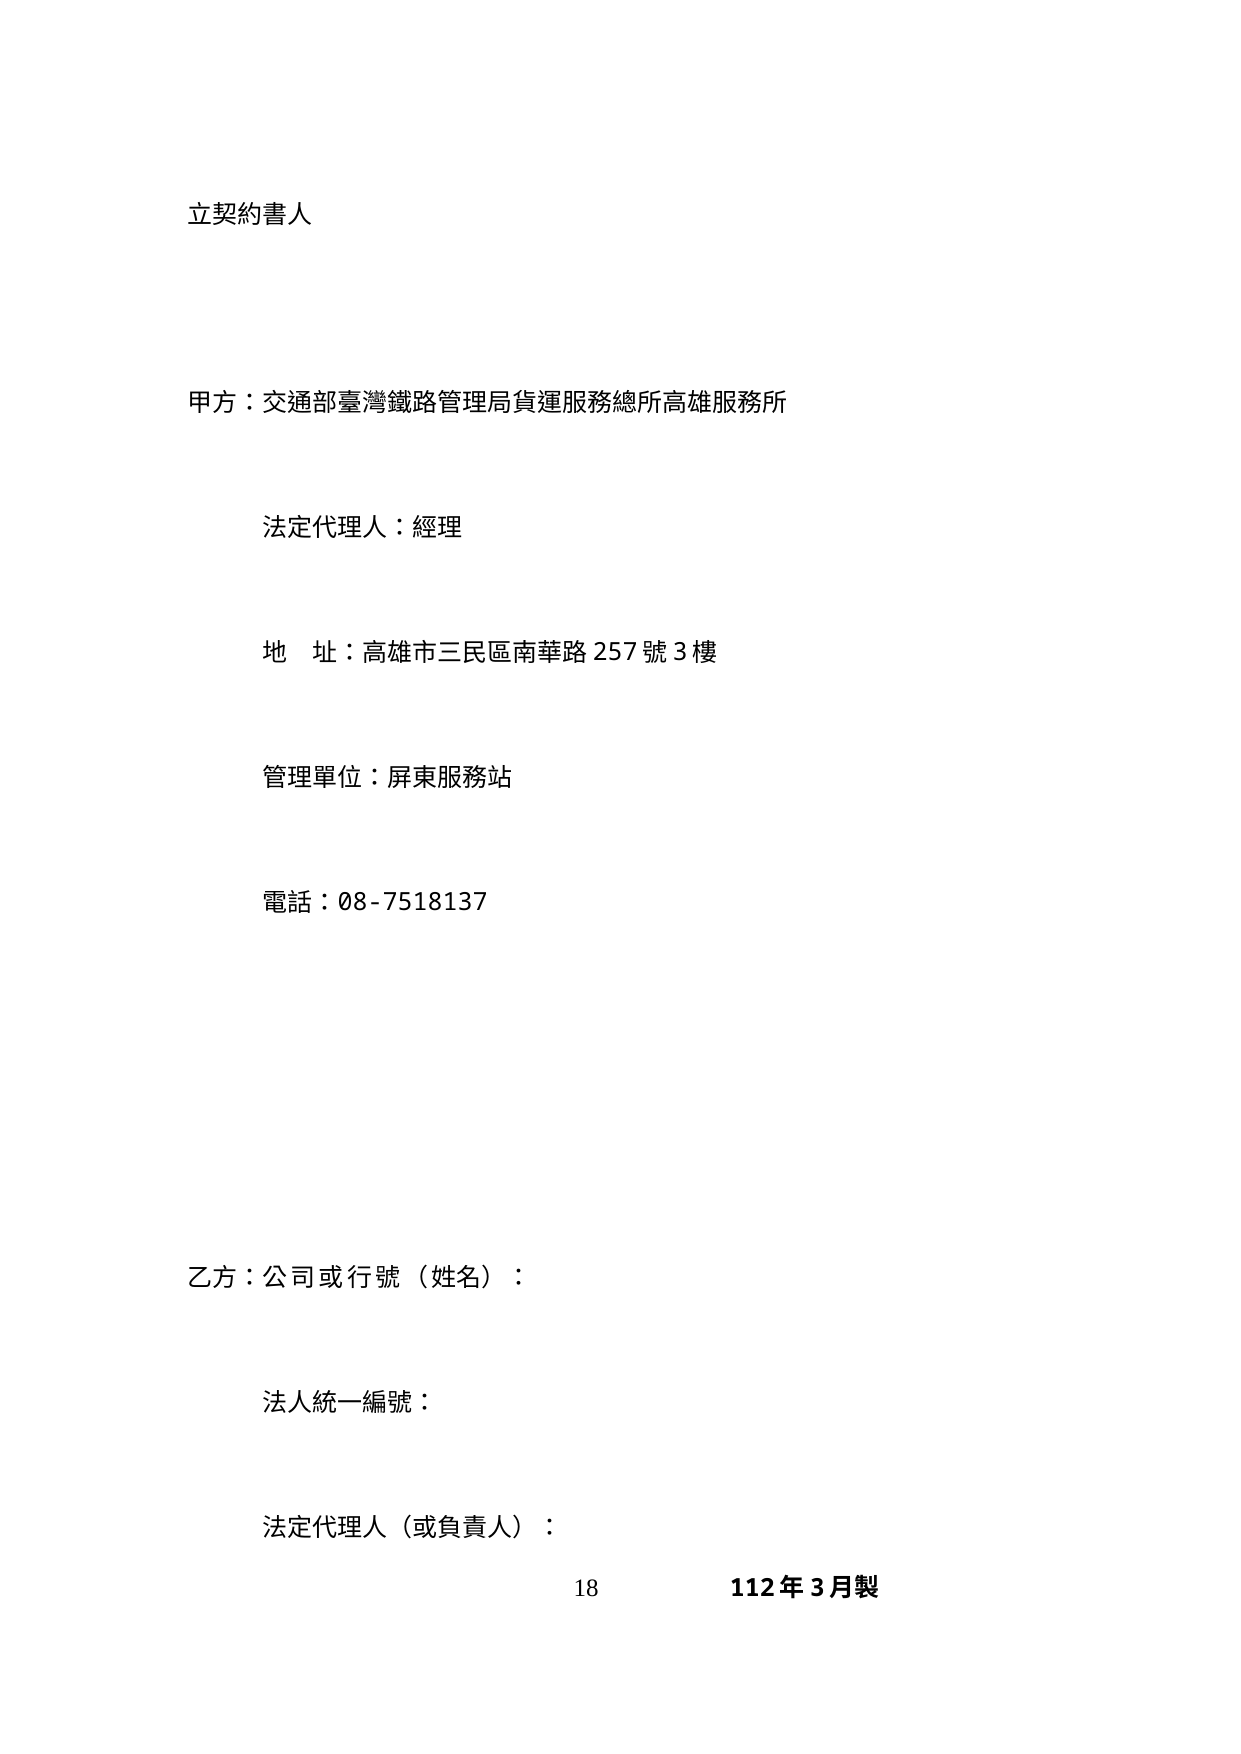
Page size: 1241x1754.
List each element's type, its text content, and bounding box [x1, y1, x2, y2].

text 法定代理人：經理 [262, 484, 1053, 546]
text 地 址：高雄市三民區南華路257號3樓 [262, 609, 1053, 671]
text 乙方：公司或行號（姓名）： [187, 1234, 1053, 1296]
text 電話：08-7518137 [262, 859, 1053, 921]
text 法定代理人（或負責人）： [262, 1484, 1053, 1546]
text 立契約書人 [187, 171, 1053, 234]
text 管理單位：屏東服務站 [262, 734, 1053, 796]
text 甲方：交通部臺灣鐵路管理局貨運服務總所高雄服務所 [187, 359, 1053, 421]
text 法人統一編號： [262, 1359, 1053, 1421]
